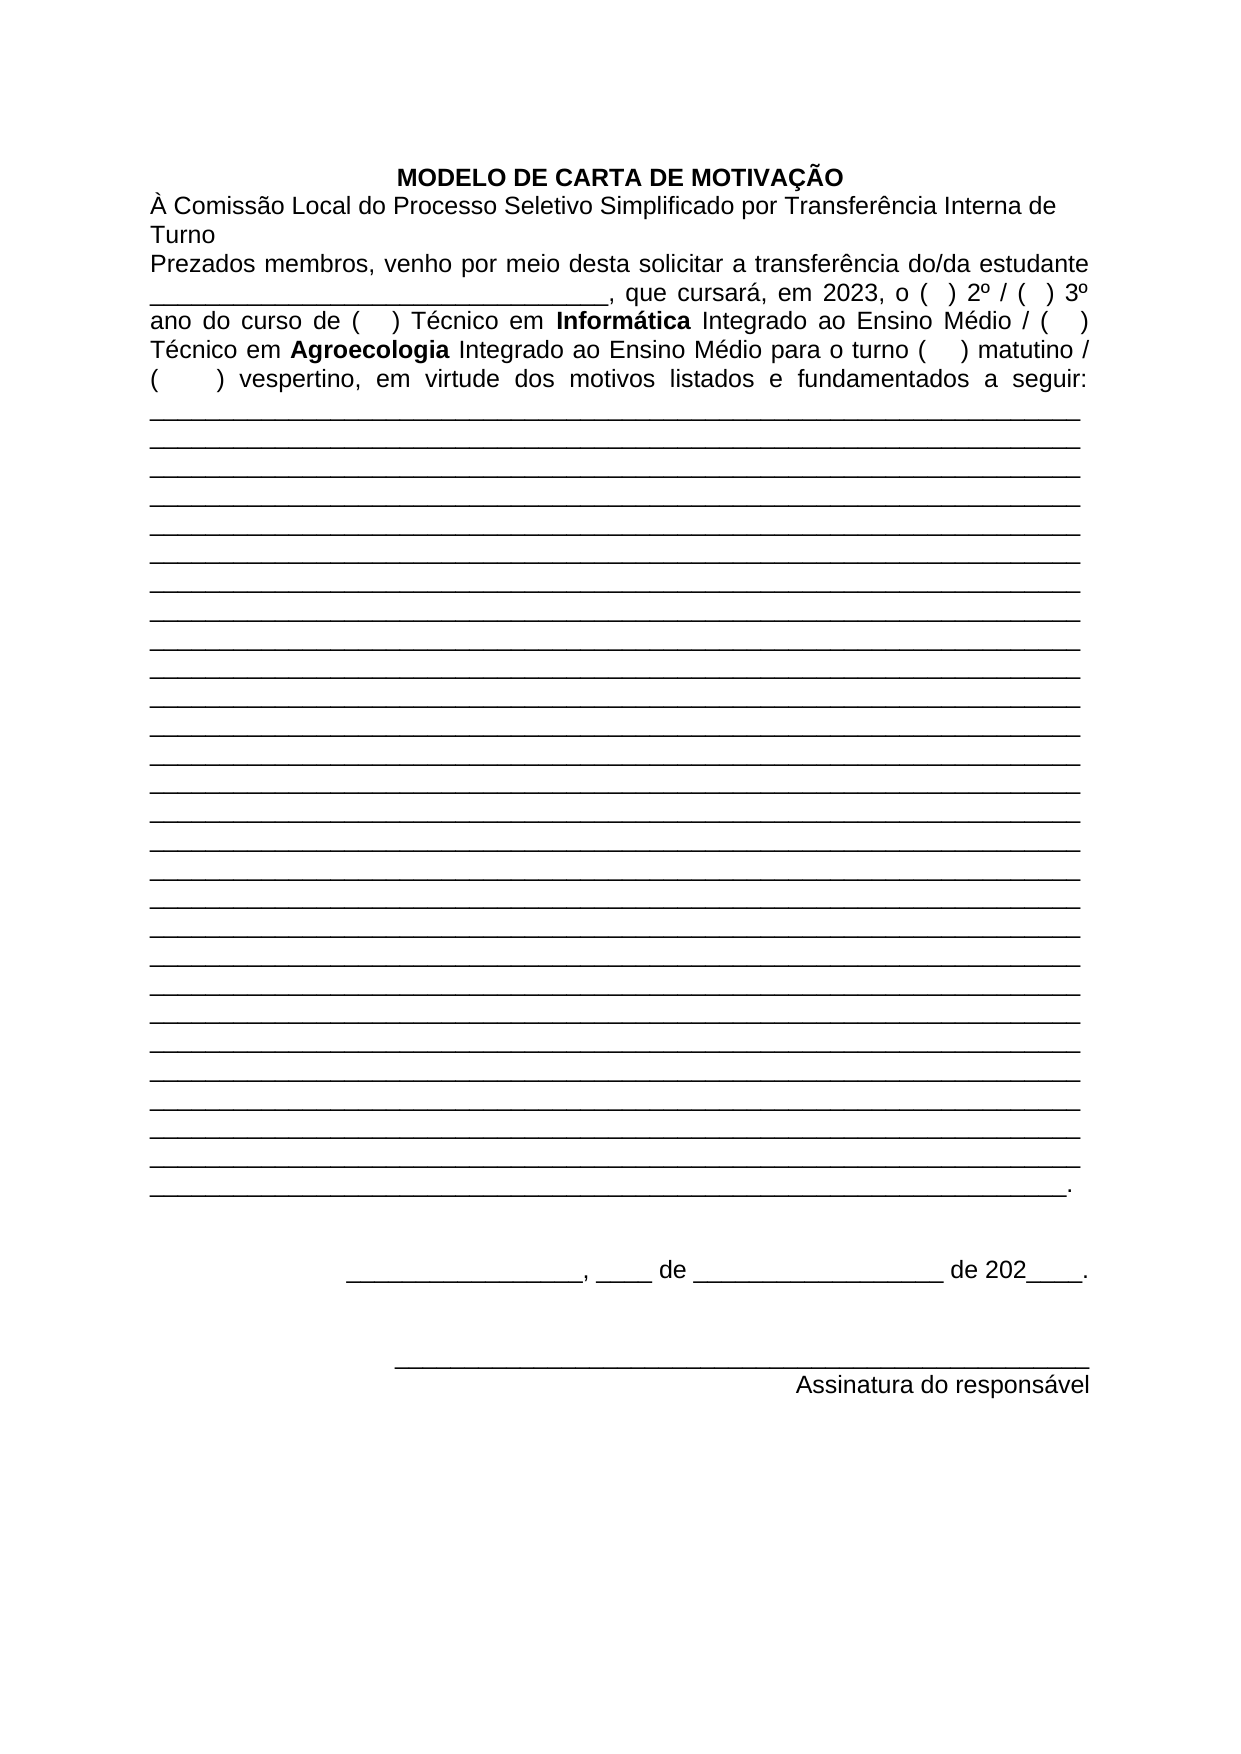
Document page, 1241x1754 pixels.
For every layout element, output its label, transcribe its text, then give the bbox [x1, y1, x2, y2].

text À Comissão Local do Processo Seletivo Simplificado por Transferência Interna de Turno [150, 191, 1090, 249]
text _________________, ____ de __________________ de 202____. [150, 1255, 1090, 1284]
text MODELO DE CARTA DE MOTIVAÇÃO [150, 150, 1090, 191]
text Prezados membros, venho por meio desta solicitar a transferência do/da estudante _________________________________, que cursará, em 2023, o ( ) 2º / ( ) 3º ano do curso de ( ) Técnico em Informática Integrado ao Ensino Médio / ( ) Técnico em Agroecologia Integrado ao Ensino Médio para o turno ( ) matutino / ( ) vespertino, em virtude dos motivos listados e fundamentados a seguir: ___________________________________________________________________________________________________________________________________________________________________________________________________________________________________________________________________________________________________________________________________________________________________________________________________________________________________________________________________________________________________________________________________________________________________________________________________________________________________________________________________________________________________________________________________________________________________________________________________________________________________________________________________________________________________________________________________________________________________________________________________________________________________________________________________________________________________________________________________________________________________________________________________________________________________________________________________________________________________________________________________________________________________________________________________________________________________________________________________________________________________________________________________________________________________________________________________________________________________________________________________________________________________________________________________________________________________________________________________________________________________________________________________________________________________________________________________________________. [150, 249, 1090, 1197]
text Assinatura do responsável [150, 1370, 1090, 1399]
text __________________________________________________ [150, 1341, 1090, 1370]
